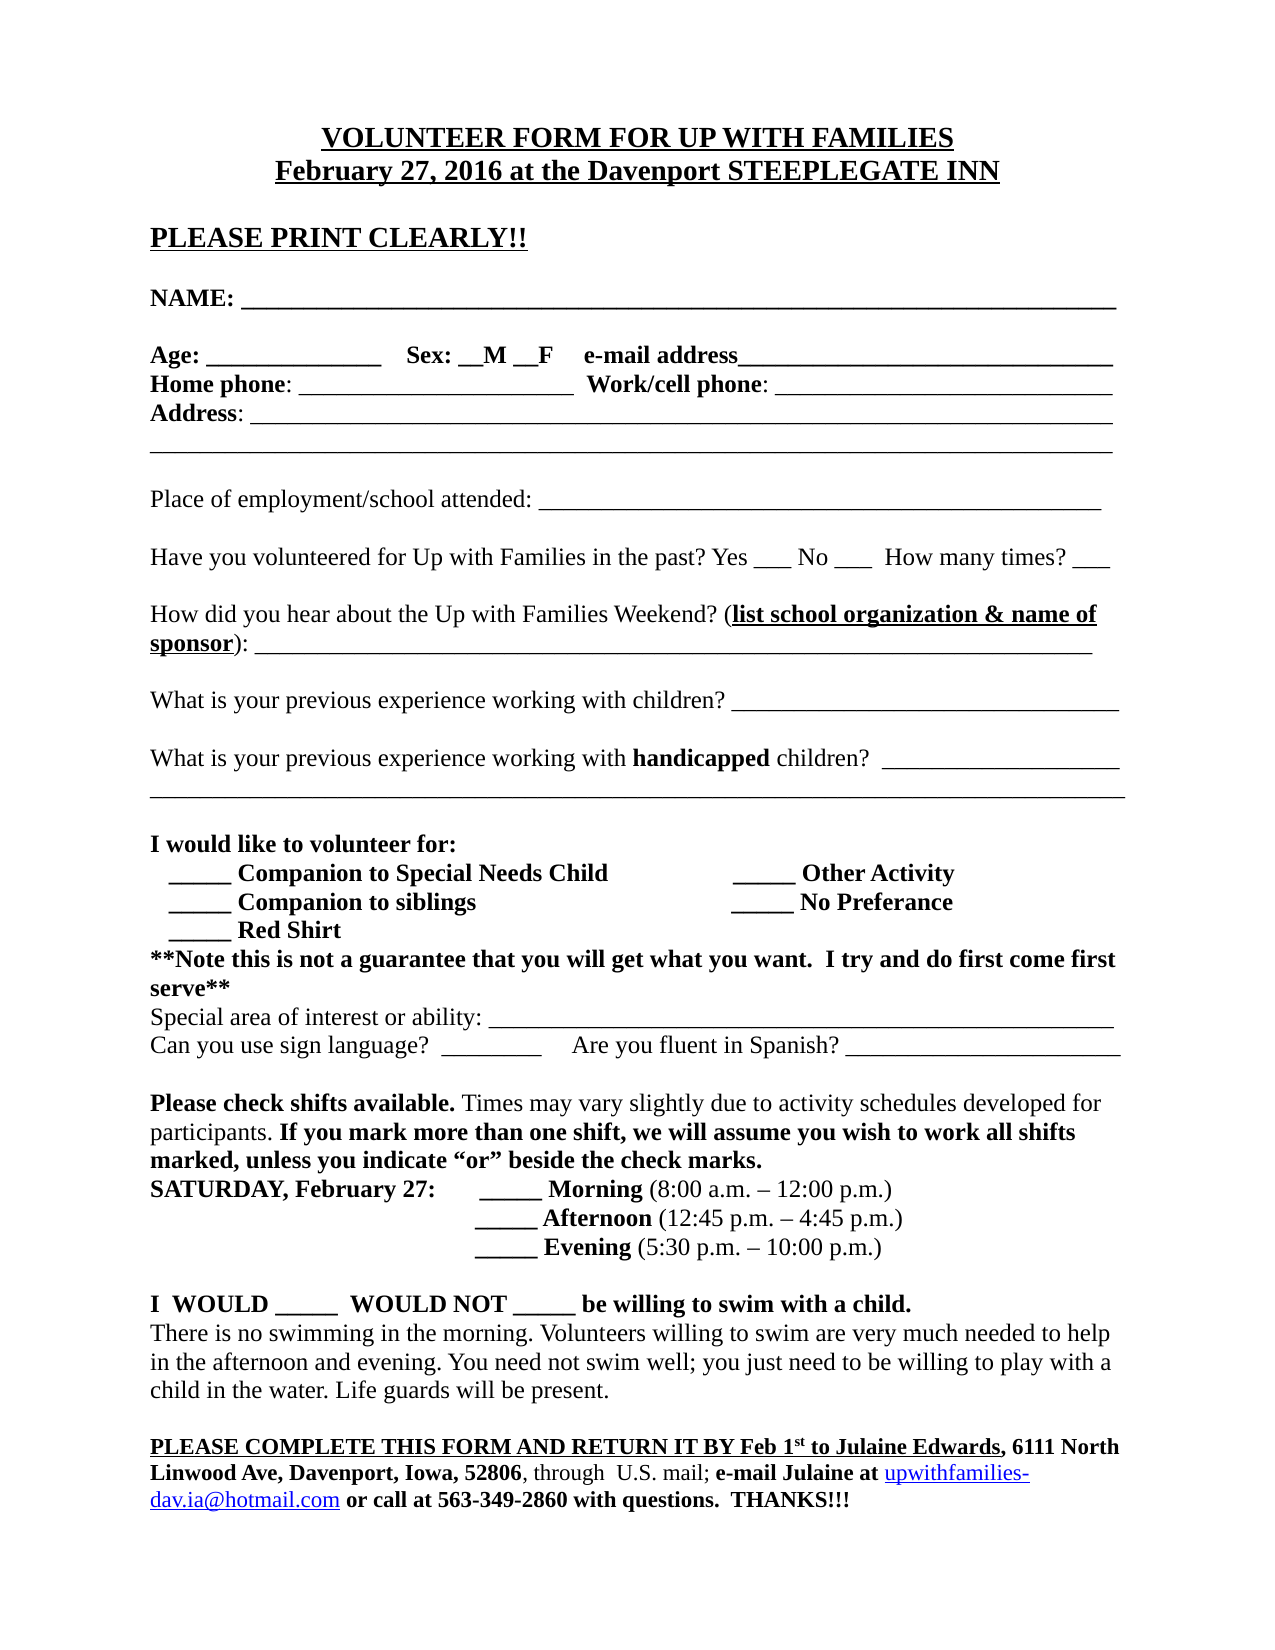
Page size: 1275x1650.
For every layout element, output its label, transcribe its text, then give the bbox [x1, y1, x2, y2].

text What is your previous experience working with children? _______________________________ [150, 685, 1125, 714]
text Place of employment/school attended: _____________________________________________ [150, 484, 1125, 513]
text Please check shifts available. Times may vary slightly due to activity schedules developed for participants. If you mark more than one shift, we will assume you wish to work all shifts marked, unless you indicate “or” beside the check marks. [150, 1088, 1125, 1174]
text Have you volunteered for Up with Families in the past? Yes ___ No ___ How many times? ___ [150, 542, 1125, 570]
text PLEASE PRINT CLEARLY!! [150, 221, 1125, 254]
text How did you hear about the Up with Families Weekend? (list school organization & name of sponsor): ___________________________________________________________________ [150, 599, 1125, 657]
text What is your previous experience working with handicapped children? ___________________ ______________________________________________________________________________ [150, 743, 1125, 797]
text Special area of interest or ability: __________________________________________________ [150, 1002, 1125, 1030]
text _____________________________________________________________________________ [150, 427, 1125, 455]
text I WOULD _____ WOULD NOT _____ be willing to swim with a child. [150, 1289, 1125, 1318]
text There is no swimming in the morning. Volunteers willing to swim are very much needed to help in the afternoon and evening. You need not swim well; you just need to be willing to play with a child in the water. Life guards will be present. [150, 1318, 1125, 1404]
text I would like to volunteer for: [150, 829, 1125, 858]
text _____ Red Shirt [150, 915, 1125, 944]
text PLEASE COMPLETE THIS FORM AND RETURN IT BY Feb 1st to Julaine Edwards, 6111 North Linwood Ave, Davenport, Iowa, 52806, through U.S. mail; e-mail Julaine at upwithfamilies-dav.ia@hotmail.com or call at 563-349-2860 with questions. THANKS!!! [150, 1433, 1125, 1512]
text _____ Companion to siblings _____ No Preferance [150, 887, 1125, 915]
subtitle VOLUNTEER FORM FOR UP WITH FAMILIES [150, 120, 1125, 153]
text _____ Companion to Special Needs Child _____ Other Activity [150, 858, 1125, 887]
text _____ Afternoon (12:45 p.m. – 4:45 p.m.) [150, 1203, 1125, 1232]
text _____ Evening (5:30 p.m. – 10:00 p.m.) [150, 1232, 1125, 1260]
text Address: _____________________________________________________________________ [150, 398, 1125, 427]
text February 27, 2016 at the Davenport STEEPLEGATE INN [150, 153, 1125, 187]
text NAME: ______________________________________________________________________ [150, 283, 1125, 312]
text Age: ______________ Sex: __M __F e-mail address______________________________ Home phone: ______________________ Work/cell phone: ___________________________ [150, 340, 1125, 398]
text Can you use sign language? ________ Are you fluent in Spanish? ______________________ [150, 1030, 1125, 1059]
text SATURDAY, February 27: _____ Morning (8:00 a.m. – 12:00 p.m.) [150, 1174, 1125, 1203]
text **Note this is not a guarantee that you will get what you want. I try and do first come first serve** [150, 944, 1125, 1002]
